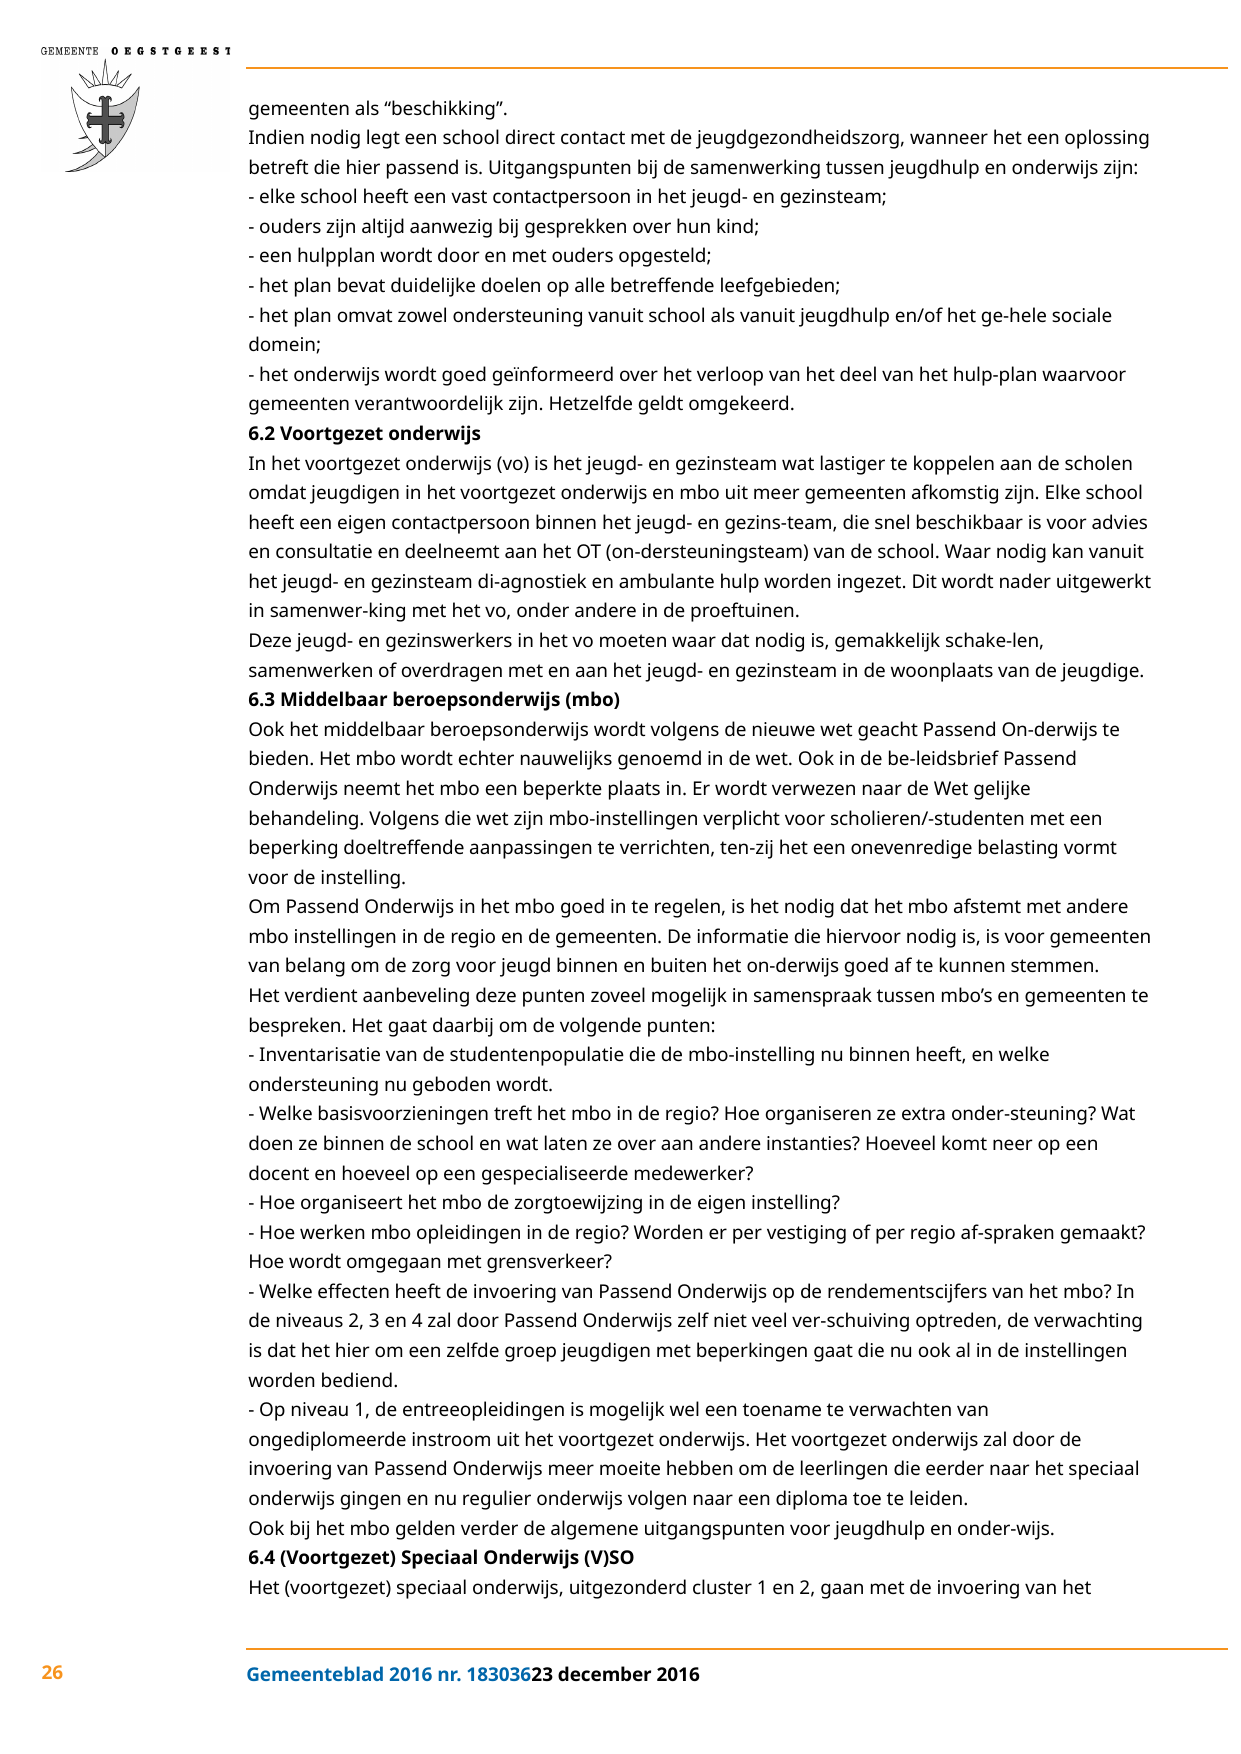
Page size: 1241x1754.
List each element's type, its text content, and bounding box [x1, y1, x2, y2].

text - het onderwijs wordt goed geïnformeerd over het verloop van het deel van het hulp-plan waarvoor gemeenten verantwoordelijk zijn. Hetzelfde geldt omgekeerd. [248, 361, 1152, 416]
text Het verdient aanbeveling deze punten zoveel mogelijk in samenspraak tussen mbo’s en gemeenten te bespreken. Het gaat daarbij om de volgende punten: [248, 982, 1152, 1038]
text - Hoe werken mbo opleidingen in de regio? Worden er per vestiging of per regio af-spraken gemaakt? Hoe wordt omgegaan met grensverkeer? [248, 1219, 1152, 1274]
text - een hulpplan wordt door en met ouders opgesteld; [248, 243, 1152, 268]
text - Op niveau 1, de entreeopleidingen is mogelijk wel een toename te verwachten van ongediplomeerde instroom uit het voortgezet onderwijs. Het voortgezet onderwijs zal door de invoering van Passend Onderwijs meer moeite hebben om de leerlingen die eerder naar het speciaal onderwijs gingen en nu regulier onderwijs volgen naar een diploma toe te leiden. [248, 1396, 1152, 1511]
text Deze jeugd- en gezinswerkers in het vo moeten waar dat nodig is, gemakkelijk schake-len, samenwerken of overdragen met en aan het jeugd- en gezinsteam in de woonplaats van de jeugdige. [248, 627, 1152, 683]
text 6.2 Voortgezet onderwijs [248, 420, 1152, 446]
text - Hoe organiseert het mbo de zorgtoewijzing in de eigen instelling? [248, 1189, 1152, 1215]
text - Inventarisatie van de studentenpopulatie die de mbo-instelling nu binnen heeft, en welke ondersteuning nu geboden wordt. [248, 1041, 1152, 1097]
text In het voortgezet onderwijs (vo) is het jeugd- en gezinsteam wat lastiger te koppelen aan de scholen omdat jeugdigen in het voortgezet onderwijs en mbo uit meer gemeenten afkomstig zijn. Elke school heeft een eigen contactpersoon binnen het jeugd- en gezins-team, die snel beschikbaar is voor advies en consultatie en deelneemt aan het OT (on-dersteuningsteam) van de school. Waar nodig kan vanuit het jeugd- en gezinsteam di-agnostiek en ambulante hulp worden ingezet. Dit wordt nader uitgewerkt in samenwer-king met het vo, onder andere in de proeftuinen. [248, 450, 1152, 623]
picture [41, 47, 231, 172]
text gemeenten als “beschikking”. [248, 95, 1152, 121]
text 6.3 Middelbaar beroepsonderwijs (mbo) [248, 686, 1152, 712]
text - het plan bevat duidelijke doelen op alle betreffende leefgebieden; [248, 272, 1152, 298]
text 6.4 (Voortgezet) Speciaal Onderwijs (V)SO [248, 1544, 1152, 1570]
text Ook het middelbaar beroepsonderwijs wordt volgens de nieuwe wet geacht Passend On-derwijs te bieden. Het mbo wordt echter nauwelijks genoemd in de wet. Ook in de be-leidsbrief Passend Onderwijs neemt het mbo een beperkte plaats in. Er wordt verwezen naar de Wet gelijke behandeling. Volgens die wet zijn mbo-instellingen verplicht voor scholieren/-studenten met een beperking doeltreffende aanpassingen te verrichten, ten-zij het een onevenredige belasting vormt voor de instelling. [248, 716, 1152, 890]
text - het plan omvat zowel ondersteuning vanuit school als vanuit jeugdhulp en/of het ge-hele sociale domein; [248, 302, 1152, 357]
text Ook bij het mbo gelden verder de algemene uitgangspunten voor jeugdhulp en onder-wijs. [248, 1515, 1152, 1541]
text - Welke effecten heeft de invoering van Passend Onderwijs op de rendementscijfers van het mbo? In de niveaus 2, 3 en 4 zal door Passend Onderwijs zelf niet veel ver-schuiving optreden, de verwachting is dat het hier om een zelfde groep jeugdigen met beperkingen gaat die nu ook al in de instellingen worden bediend. [248, 1278, 1152, 1393]
text - Welke basisvoorzieningen treft het mbo in de regio? Hoe organiseren ze extra onder-steuning? Wat doen ze binnen de school en wat laten ze over aan andere instanties? Hoeveel komt neer op een docent en hoeveel op een gespecialiseerde medewerker? [248, 1101, 1152, 1186]
text - ouders zijn altijd aanwezig bij gesprekken over hun kind; [248, 213, 1152, 239]
text Om Passend Onderwijs in het mbo goed in te regelen, is het nodig dat het mbo afstemt met andere mbo instellingen in de regio en de gemeenten. De informatie die hiervoor nodig is, is voor gemeenten van belang om de zorg voor jeugd binnen en buiten het on-derwijs goed af te kunnen stemmen. [248, 893, 1152, 978]
text Indien nodig legt een school direct contact met de jeugdgezondheidszorg, wanneer het een oplossing betreft die hier passend is. Uitgangspunten bij de samenwerking tussen jeugdhulp en onderwijs zijn: [248, 124, 1152, 180]
text - elke school heeft een vast contactpersoon in het jeugd- en gezinsteam; [248, 183, 1152, 209]
text Het (voortgezet) speciaal onderwijs, uitgezonderd cluster 1 en 2, gaan met de invoering van het [248, 1574, 1152, 1600]
